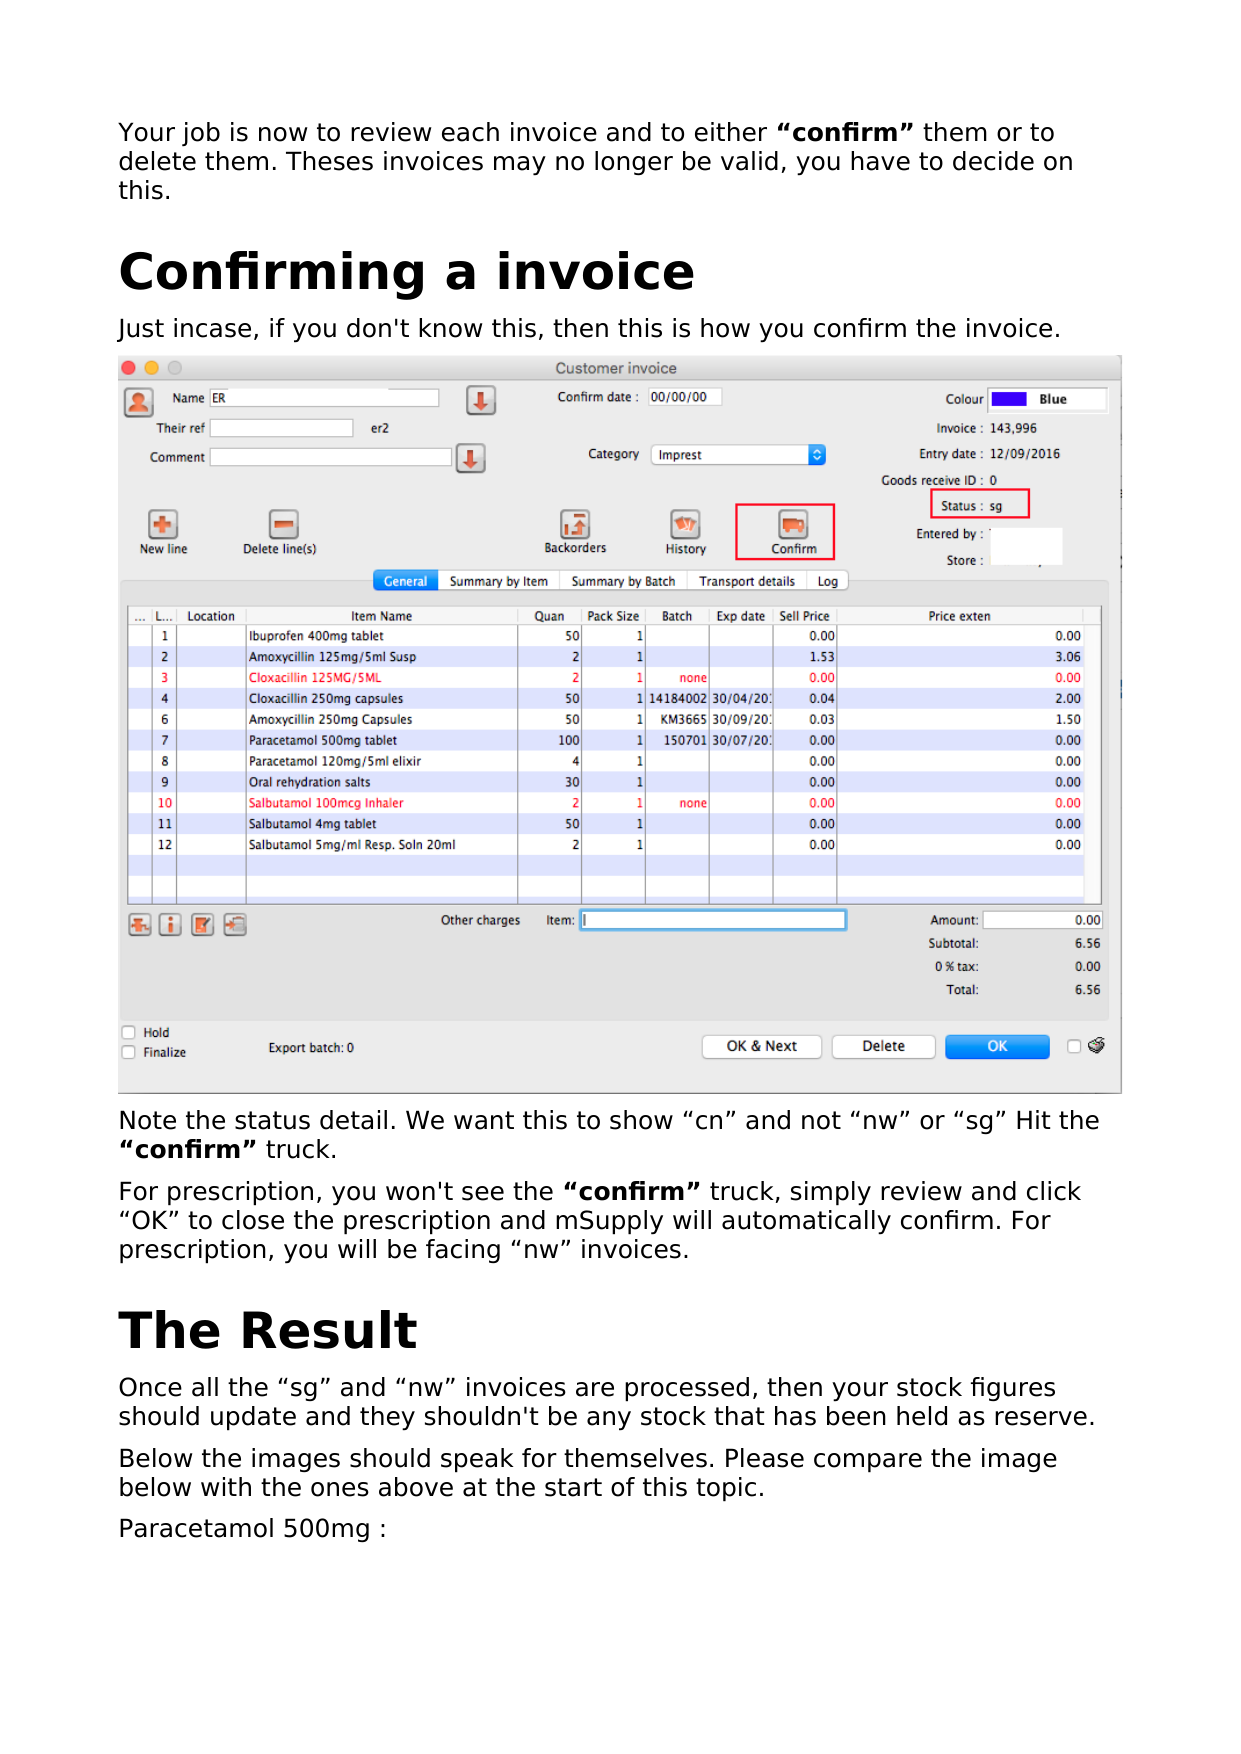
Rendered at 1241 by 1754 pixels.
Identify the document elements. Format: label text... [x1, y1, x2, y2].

text Once all the “sg” and “nw” invoices are processed, then your stock figures should update and they shouldn't be any stock that has been held as reserve. [118, 1373, 1122, 1431]
text Note the status detail. We want this to show “cn” and not “nw” or “sg” Hit the “confirm” truck. [118, 1106, 1122, 1165]
picture [118, 355, 1123, 1094]
text Paracetamol 500mg : [118, 1515, 1122, 1544]
subtitle The Result [118, 1302, 1122, 1361]
subtitle Confirming a invoice [118, 243, 1122, 301]
text Below the images should speak for themselves. Please compare the image below with the ones above at the start of this topic. [118, 1444, 1122, 1502]
text For prescription, you won't see the “confirm” truck, simply review and click “OK” to close the prescription and mSupply will automatically confirm. For prescription, you will be facing “nw” invoices. [118, 1177, 1122, 1265]
text Your job is now to review each invoice and to either “confirm” them or to delete them. Theses invoices may no longer be valid, you have to decide on this. [118, 118, 1122, 206]
text Just incase, if you don't know this, then this is how you confirm the invoice. [118, 314, 1122, 343]
